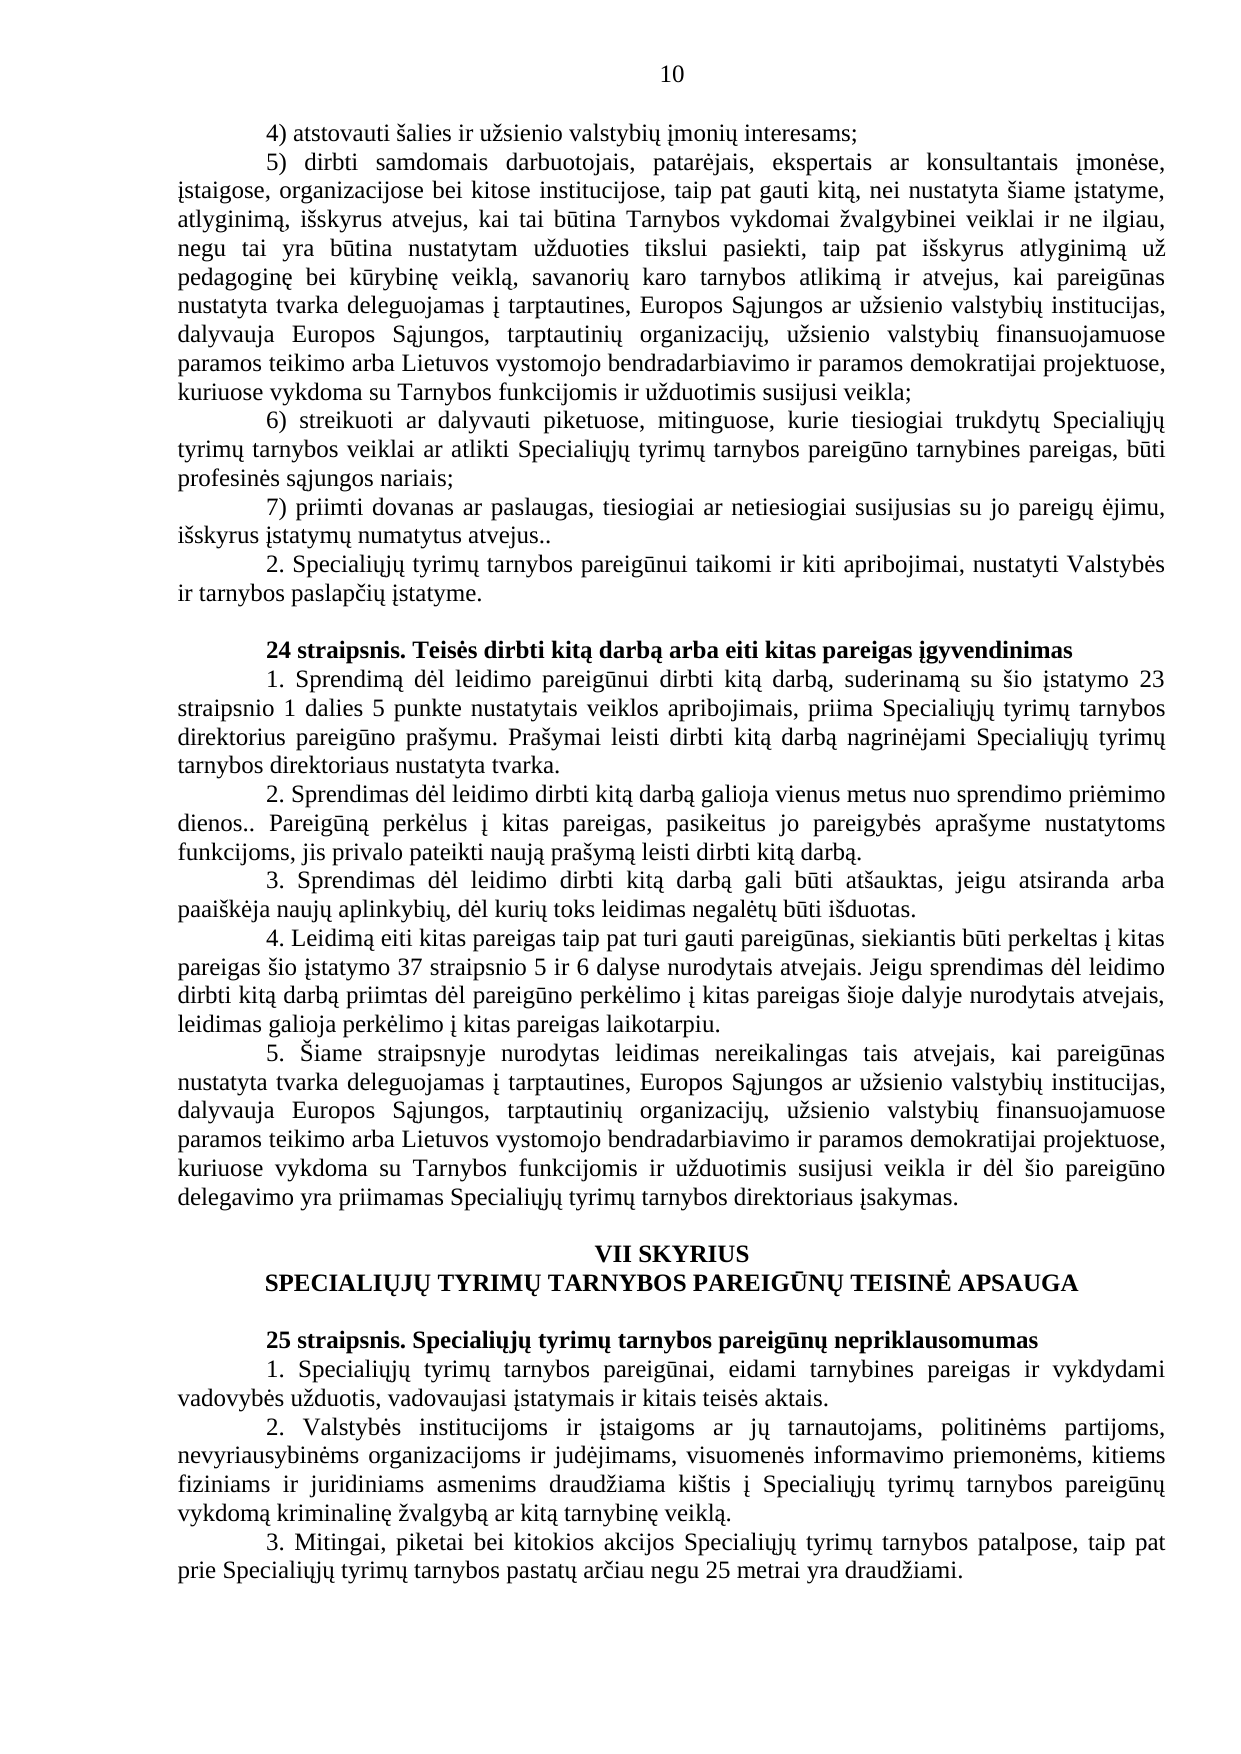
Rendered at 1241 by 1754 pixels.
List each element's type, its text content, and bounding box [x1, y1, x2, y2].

text 7) priimti dovanas ar paslaugas, tiesiogiai ar netiesiogiai susijusias su jo pareigų ėjimu, išskyrus įstatymų numatytus atvejus.. [177, 492, 1166, 549]
text VII SKYRIUS [177, 1239, 1166, 1268]
text 25 straipsnis. Specialiųjų tyrimų tarnybos pareigūnų nepriklausomumas [177, 1326, 1166, 1354]
text 5. Šiame straipsnyje nurodytas leidimas nereikalingas tais atvejais, kai pareigūnas nustatyta tvarka deleguojamas į tarptautines, Europos Sąjungos ar užsienio valstybių institucijas, dalyvauja Europos Sąjungos, tarptautinių organizacijų, užsienio valstybių finansuojamuose paramos teikimo arba Lietuvos vystomojo bendradarbiavimo ir paramos demokratijai projektuose, kuriuose vykdoma su Tarnybos funkcijomis ir užduotimis susijusi veikla ir dėl šio pareigūno delegavimo yra priimamas Specialiųjų tyrimų tarnybos direktoriaus įsakymas. [177, 1038, 1166, 1211]
text 3. Sprendimas dėl leidimo dirbti kitą darbą gali būti atšauktas, jeigu atsiranda arba paaiškėja naujų aplinkybių, dėl kurių toks leidimas negalėtų būti išduotas. [177, 866, 1166, 923]
text 1. Specialiųjų tyrimų tarnybos pareigūnai, eidami tarnybines pareigas ir vykdydami vadovybės užduotis, vadovaujasi įstatymais ir kitais teisės aktais. [177, 1354, 1166, 1412]
text 4. Leidimą eiti kitas pareigas taip pat turi gauti pareigūnas, siekiantis būti perkeltas į kitas pareigas šio įstatymo 37 straipsnio 5 ir 6 dalyse nurodytais atvejais. Jeigu sprendimas dėl leidimo dirbti kitą darbą priimtas dėl pareigūno perkėlimo į kitas pareigas šioje dalyje nurodytais atvejais, leidimas galioja perkėlimo į kitas pareigas laikotarpiu. [177, 923, 1166, 1038]
text 1. Sprendimą dėl leidimo pareigūnui dirbti kitą darbą, suderinamą su šio įstatymo 23 straipsnio 1 dalies 5 punkte nustatytais veiklos apribojimais, priima Specialiųjų tyrimų tarnybos direktorius pareigūno prašymu. Prašymai leisti dirbti kitą darbą nagrinėjami Specialiųjų tyrimų tarnybos direktoriaus nustatyta tvarka. [177, 664, 1166, 779]
text 2. Valstybės institucijoms ir įstaigoms ar jų tarnautojams, politinėms partijoms, nevyriausybinėms organizacijoms ir judėjimams, visuomenės informavimo priemonėms, kitiems fiziniams ir juridiniams asmenims draudžiama kištis į Specialiųjų tyrimų tarnybos pareigūnų vykdomą kriminalinę žvalgybą ar kitą tarnybinę veiklą. [177, 1412, 1166, 1527]
text 5) dirbti samdomais darbuotojais, patarėjais, ekspertais ar konsultantais įmonėse, įstaigose, organizacijose bei kitose institucijose, taip pat gauti kitą, nei nustatyta šiame įstatyme, atlyginimą, išskyrus atvejus, kai tai būtina Tarnybos vykdomai žvalgybinei veiklai ir ne ilgiau, negu tai yra būtina nustatytam užduoties tikslui pasiekti, taip pat išskyrus atlyginimą už pedagoginę bei kūrybinę veiklą, savanorių karo tarnybos atlikimą ir atvejus, kai pareigūnas nustatyta tvarka deleguojamas į tarptautines, Europos Sąjungos ar užsienio valstybių institucijas, dalyvauja Europos Sąjungos, tarptautinių organizacijų, užsienio valstybių finansuojamuose paramos teikimo arba Lietuvos vystomojo bendradarbiavimo ir paramos demokratijai projektuose, kuriuose vykdoma su Tarnybos funkcijomis ir užduotimis susijusi veikla; [177, 147, 1166, 406]
text 24 straipsnis. Teisės dirbti kitą darbą arba eiti kitas pareigas įgyvendinimas [177, 636, 1166, 664]
text 2. Sprendimas dėl leidimo dirbti kitą darbą galioja vienus metus nuo sprendimo priėmimo dienos.. Pareigūną perkėlus į kitas pareigas, pasikeitus jo pareigybės aprašyme nustatytoms funkcijoms, jis privalo pateikti naują prašymą leisti dirbti kitą darbą. [177, 779, 1166, 866]
text 3. Mitingai, piketai bei kitokios akcijos Specialiųjų tyrimų tarnybos patalpose, taip pat prie Specialiųjų tyrimų tarnybos pastatų arčiau negu 25 metrai yra draudžiami. [177, 1527, 1166, 1584]
text 2. Specialiųjų tyrimų tarnybos pareigūnui taikomi ir kiti apribojimai, nustatyti Valstybės ir tarnybos paslapčių įstatyme. [177, 549, 1166, 607]
text SPECIALIŲJŲ TYRIMŲ TARNYBOS PAREIGŪNŲ TEISINĖ APSAUGA [177, 1268, 1166, 1297]
text 4) atstovauti šalies ir užsienio valstybių įmonių interesams; [177, 118, 1166, 147]
text 6) streikuoti ar dalyvauti piketuose, mitinguose, kurie tiesiogiai trukdytų Specialiųjų tyrimų tarnybos veiklai ar atlikti Specialiųjų tyrimų tarnybos pareigūno tarnybines pareigas, būti profesinės sąjungos nariais; [177, 406, 1166, 492]
